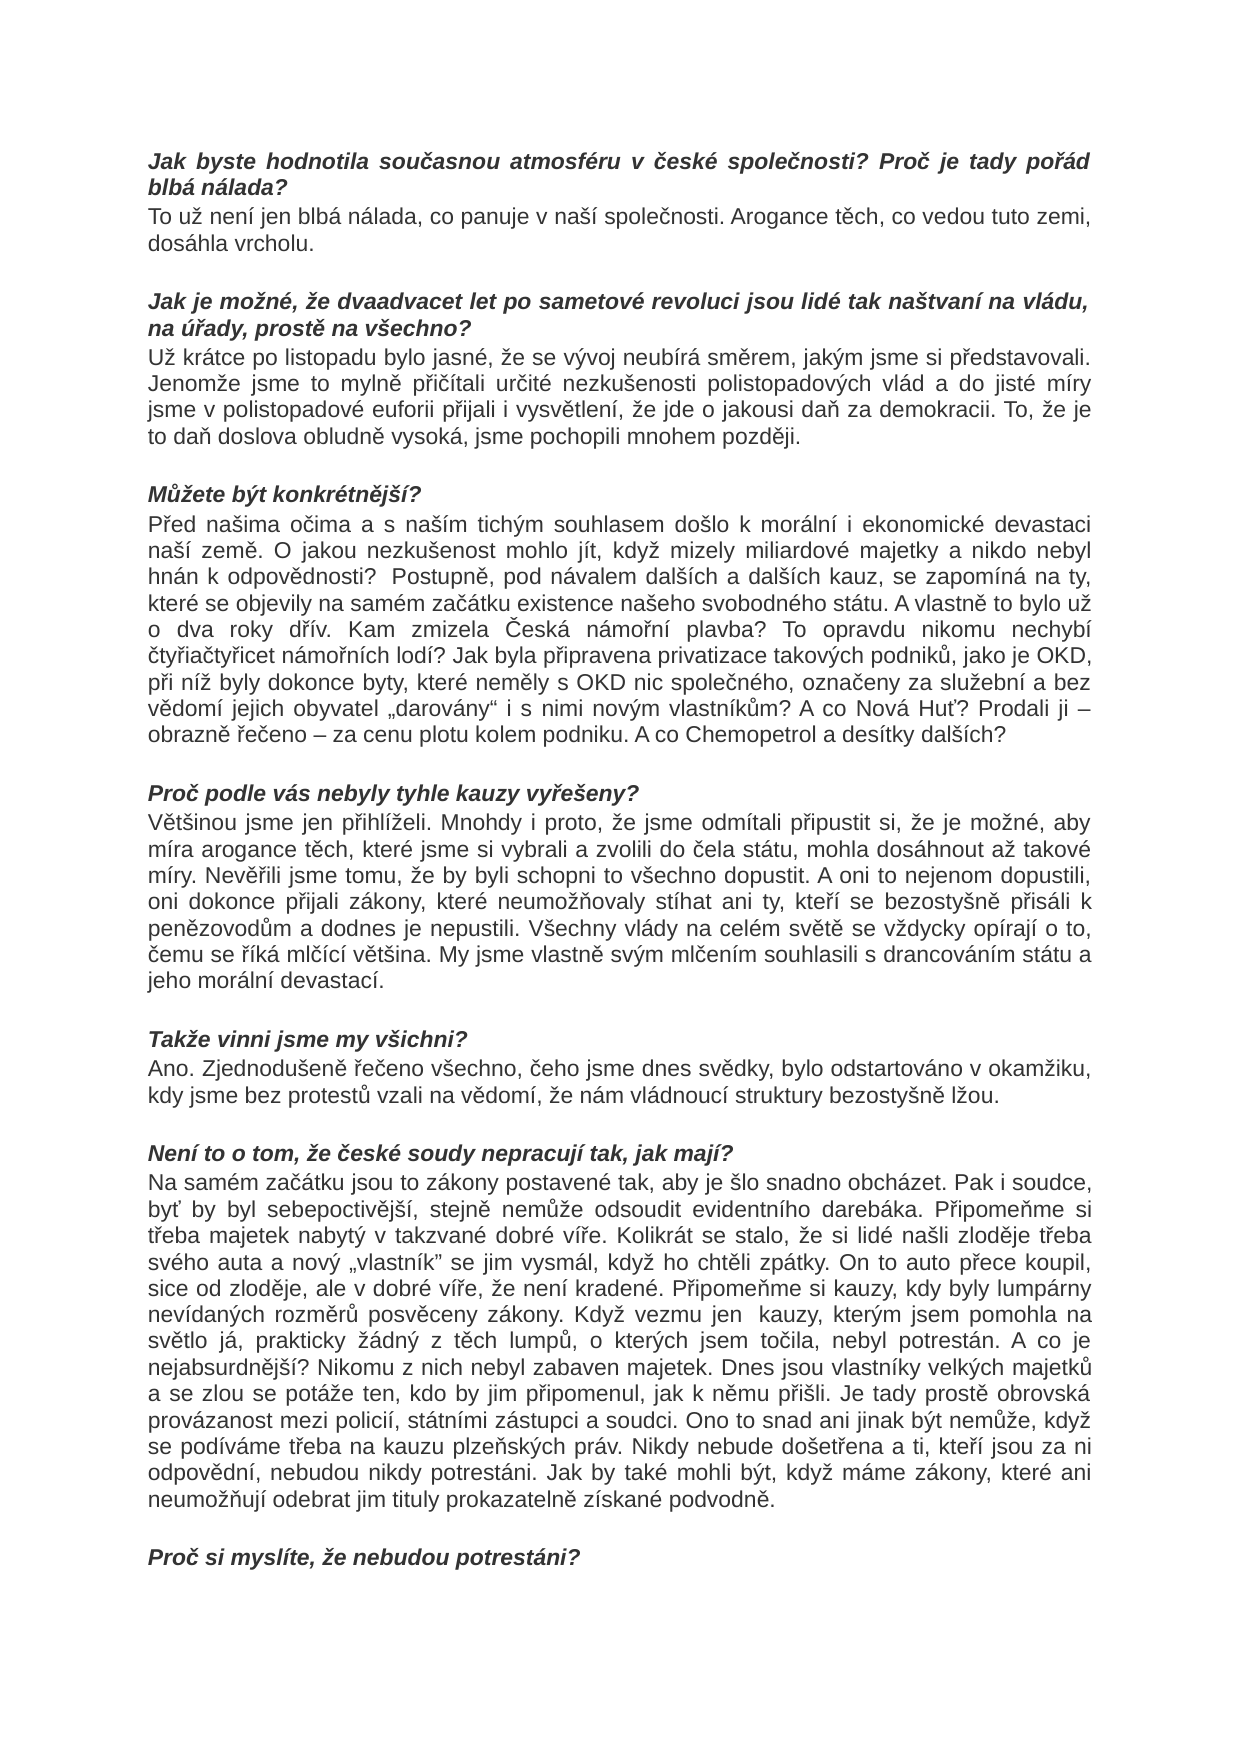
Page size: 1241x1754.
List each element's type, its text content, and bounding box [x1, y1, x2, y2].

text Už krátce po listopadu bylo jasné, že se vývoj neubírá směrem, jakým jsme si představovali. Jenomže jsme to mylně přičítali určité nezkušenosti polistopadových vlád a do jisté míry jsme v polistopadové euforii přijali i vysvětlení, že jde o jakousi daň za demokracii. To, že je to daň doslova obludně vysoká, jsme pochopili mnohem později. [148, 344, 1093, 449]
text To už není jen blbá nálada, co panuje v naší společnosti. Arogance těch, co vedou tuto zemi, dosáhla vrcholu. [148, 203, 1093, 256]
text Takže vinni jsme my všichni? [148, 1026, 1093, 1052]
text Před našima očima a s naším tichým souhlasem došlo k morální i ekonomické devastaci naší země. O jakou nezkušenost mohlo jít, když mizely miliardové majetky a nikdo nebyl hnán k odpovědnosti? Postupně, pod návalem dalších a dalších kauz, se zapomíná na ty, které se objevily na samém začátku existence našeho svobodného státu. A vlastně to bylo už o dva roky dřív. Kam zmizela Česká námořní plavba? To opravdu nikomu nechybí čtyřiačtyřicet námořních lodí? Jak byla připravena privatizace takových podniků, jako je OKD, při níž byly dokonce byty, které neměly s OKD nic společného, označeny za služební a bez vědomí jejich obyvatel „darovány“ i s nimi novým vlastníkům? A co Nová Huť? Prodali ji – obrazně řečeno – za cenu plotu kolem podniku. A co Chemopetrol a desítky dalších? [148, 511, 1093, 748]
text Jak je možné, že dvaadvacet let po sametové revoluci jsou lidé tak naštvaní na vládu, na úřady, prostě na všechno? [148, 288, 1093, 341]
text Na samém začátku jsou to zákony postavené tak, aby je šlo snadno obcházet. Pak i soudce, byť by byl sebepoctivější, stejně nemůže odsoudit evidentního darebáka. Připomeňme si třeba majetek nabytý v takzvané dobré víře. Kolikrát se stalo, že si lidé našli zloděje třeba svého auta a nový „vlastník” se jim vysmál, když ho chtěli zpátky. On to auto přece koupil, sice od zloděje, ale v dobré víře, že není kradené. Připomeňme si kauzy, kdy byly lumpárny nevídaných rozměrů posvěceny zákony. Když vezmu jen kauzy, kterým jsem pomohla na světlo já, prakticky žádný z těch lumpů, o kterých jsem točila, nebyl potrestán. A co je nejabsurdnější? Nikomu z nich nebyl zabaven majetek. Dnes jsou vlastníky velkých majetků a se zlou se potáže ten, kdo by jim připomenul, jak k němu přišli. Je tady prostě obrovská provázanost mezi policií, státními zástupci a soudci. Ono to snad ani jinak být nemůže, když se podíváme třeba na kauzu plzeňských práv. Nikdy nebude došetřena a ti, kteří jsou za ni odpovědní, nebudou nikdy potrestáni. Jak by také mohli být, když máme zákony, které ani neumožňují odebrat jim tituly prokazatelně získané podvodně. [148, 1169, 1093, 1512]
text Většinou jsme jen přihlíželi. Mnohdy i proto, že jsme odmítali připustit si, že je možné, aby míra arogance těch, které jsme si vybrali a zvolili do čela státu, mohla dosáhnout až takové míry. Nevěřili jsme tomu, že by byli schopni to všechno dopustit. A oni to nejenom dopustili, oni dokonce přijali zákony, které neumožňovaly stíhat ani ty, kteří se bezostyšně přisáli k penězovodům a dodnes je nepustili. Všechny vlády na celém světě se vždycky opírají o to, čemu se říká mlčící většina. My jsme vlastně svým mlčením souhlasili s drancováním státu a jeho morální devastací. [148, 809, 1093, 994]
text Jak byste hodnotila současnou atmosféru v české společnosti? Proč je tady pořád blbá nálada? [148, 148, 1093, 200]
text Ano. Zjednodušeně řečeno všechno, čeho jsme dnes svědky, bylo odstartováno v okamžiku, kdy jsme bez protestů vzali na vědomí, že nám vládnoucí struktury bezostyšně lžou. [148, 1055, 1093, 1108]
text Není to o tom, že české soudy nepracují tak, jak mají? [148, 1140, 1093, 1166]
text Můžete být konkrétnější? [148, 481, 1093, 508]
text Proč si myslíte, že nebudou potrestáni? [148, 1544, 1093, 1571]
text Proč podle vás nebyly tyhle kauzy vyřešeny? [148, 780, 1093, 806]
